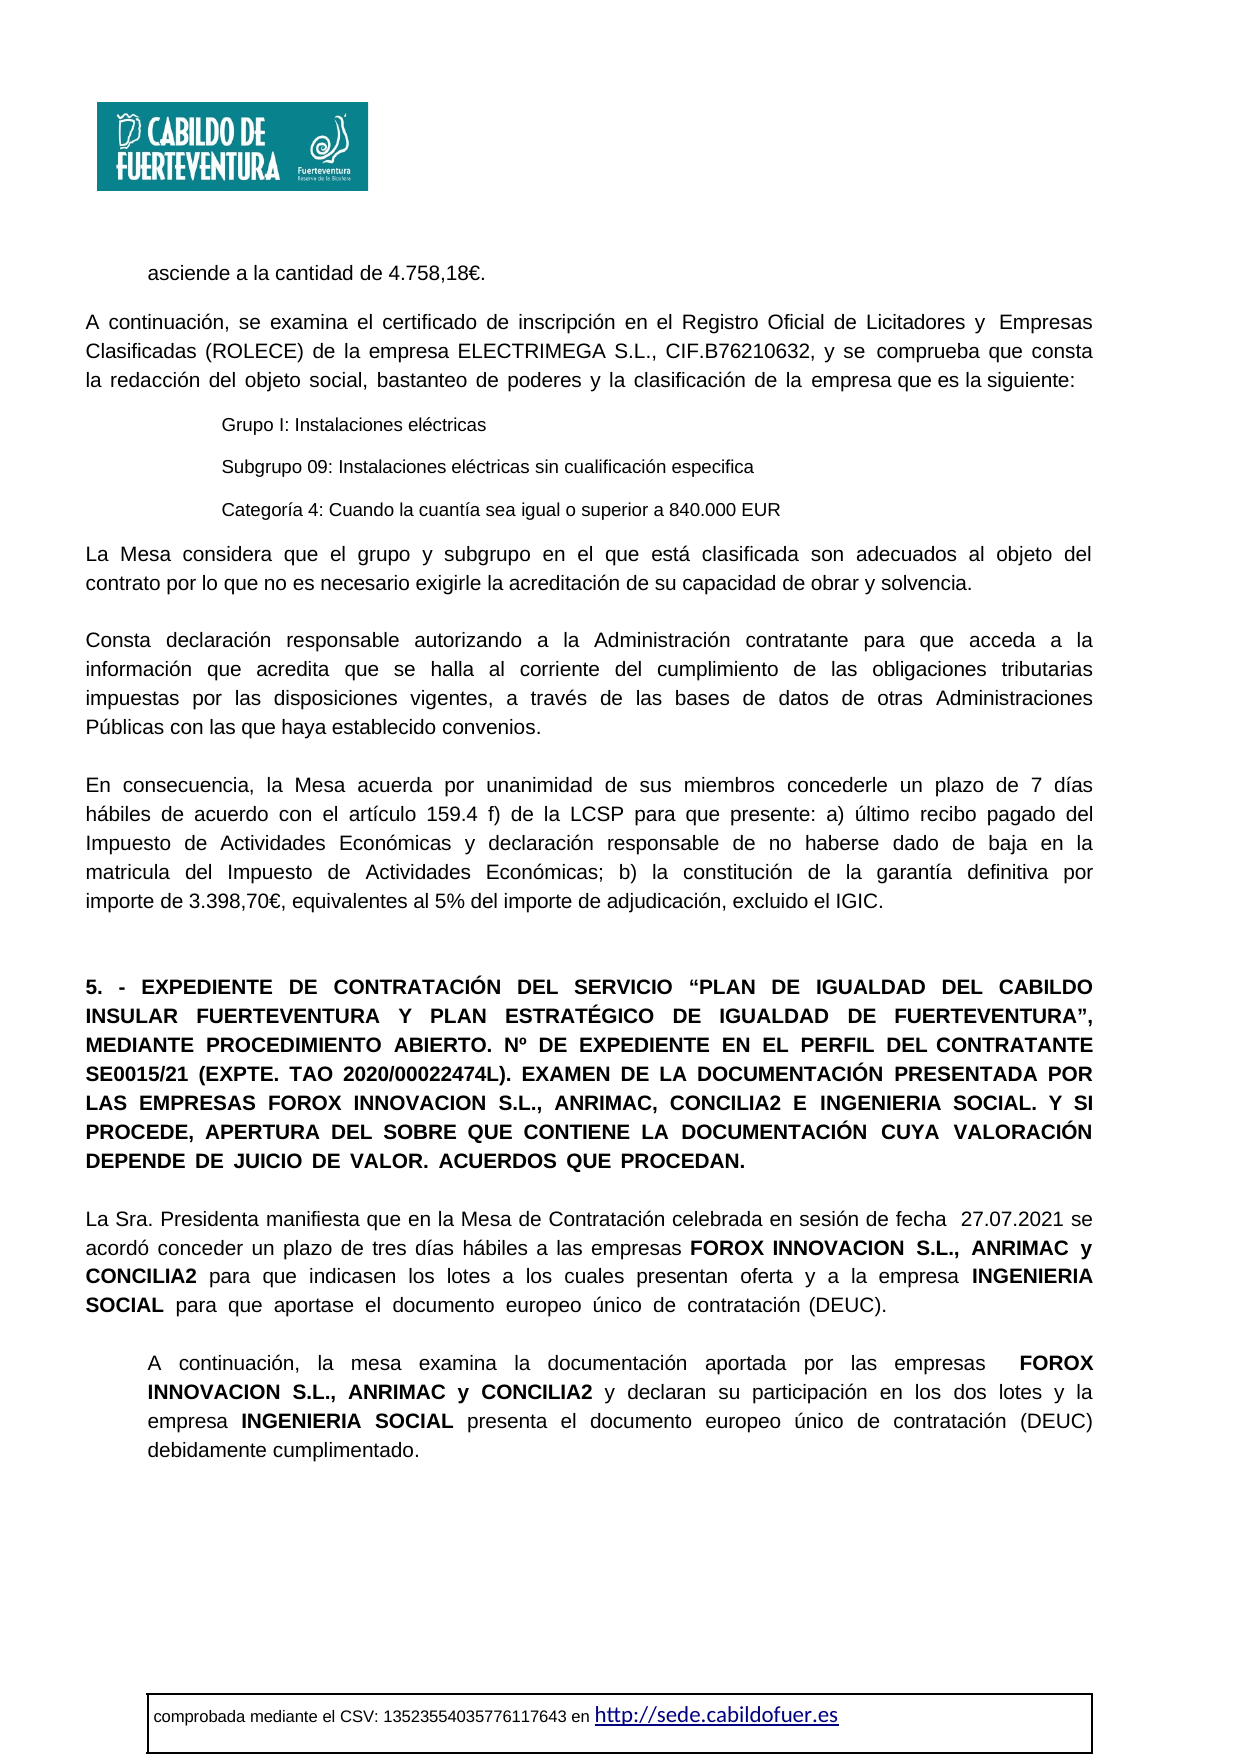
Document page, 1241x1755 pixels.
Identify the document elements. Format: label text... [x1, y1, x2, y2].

text asciende a la cantidad de 4.758,18€. [147, 260, 1107, 284]
text Subgrupo 09: Instalaciones eléctricas sin cualificación especifica Categoría 4: Cuando la cuantía sea igual o superior a 840.000 EUR [221, 456, 785, 520]
subtitle 5. - EXPEDIENTE DE CONTRATACIÓN DEL SERVICIO “PLAN DE IGUALDAD DEL CABILDO INSULAR FUERTEVENTURA Y PLAN ESTRATÉGICO DE IGUALDAD DE FUERTEVENTURA”, MEDIANTE PROCEDIMIENTO ABIERTO. Nº DE EXPEDIENTE EN EL PERFIL DEL CONTRATANTE SE0015/21 (EXPTE. TAO 2020/00022474L). EXAMEN DE LA DOCUMENTACIÓN PRESENTADA POR LAS EMPRESAS FOROX INNOVACION S.L., ANRIMAC, CONCILIA2 E INGENIERIA SOCIAL. Y SI PROCEDE, APERTURA DEL SOBRE QUE CONTIENE LA DOCUMENTACIÓN CUYA VALORACIÓN DEPENDE DE JUICIO DE VALOR. ACUERDOS QUE PROCEDAN. [85, 975, 1093, 1173]
text La Mesa considera que el grupo y subgrupo en el que está clasificada son adecuados al objeto del contrato por lo que no es necesario exigirle la acreditación de su capacidad de obrar y solvencia. [85, 542, 1093, 594]
text Consta declaración responsable autorizando a la Administración contratante para que acceda a la información que acredita que se halla al corriente del cumplimiento de las obligaciones tributarias impuestas por las disposiciones vigentes, a través de las bases de datos de otras Administraciones Públicas con las que haya establecido convenios. [85, 628, 1093, 739]
text Grupo I: Instalaciones eléctricas [221, 413, 1107, 435]
text La Sra. Presidenta manifiesta que en la Mesa de Contratación celebrada en sesión de fecha 27.07.2021 se acordó conceder un plazo de tres días hábiles a las empresas FOROX INNOVACION S.L., ANRIMAC y CONCILIA2 para que indicasen los lotes a los cuales presentan oferta y a la empresa INGENIERIA SOCIAL para que aportase el documento europeo único de contratación (DEUC). [85, 1206, 1093, 1317]
text A continuación, la mesa examina la documentación aportada por las empresas FOROX INNOVACION S.L., ANRIMAC y CONCILIA2 y declaran su participación en los dos lotes y la empresa INGENIERIA SOCIAL presenta el documento europeo único de contratación (DEUC) debidamente cumplimentado. [147, 1351, 1093, 1462]
text En consecuencia, la Mesa acuerda por unanimidad de sus miembros concederle un plazo de 7 días hábiles de acuerdo con el artículo 159.4 f) de la LCSP para que presente: a) último recibo pagado del Impuesto de Actividades Económicas y declaración responsable de no haberse dado de baja en la matricula del Impuesto de Actividades Económicas; b) la constitución de la garantía definitiva por importe de 3.398,70€, equivalentes al 5% del importe de adjudicación, excluido el IGIC. [85, 773, 1093, 912]
text A continuación, se examina el certificado de inscripción en el Registro Oficial de Licitadores y Empresas Clasificadas (ROLECE) de la empresa ELECTRIMEGA S.L., CIF.B76210632, y se comprueba que consta la redacción del objeto social, bastanteo de poderes y la clasificación de la empresa que es la siguiente: [85, 310, 1093, 392]
